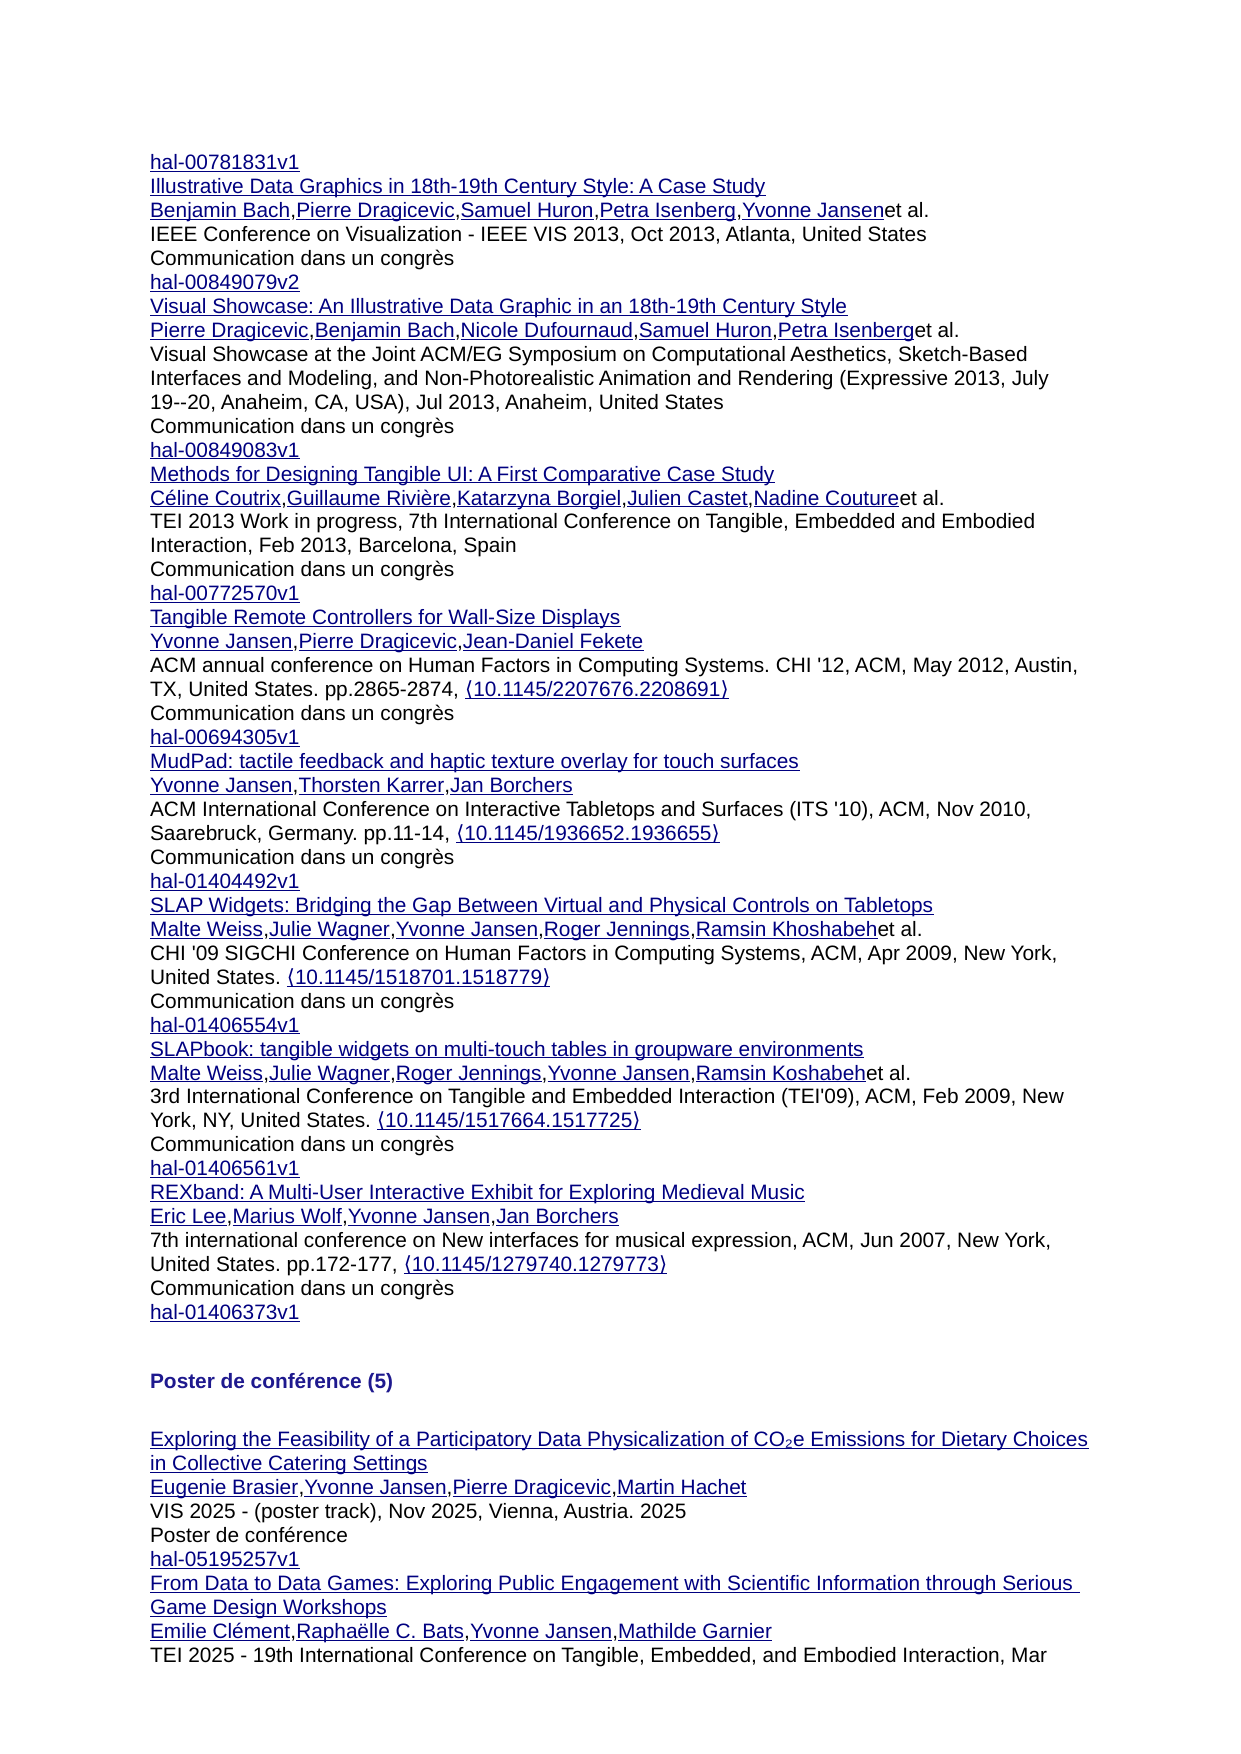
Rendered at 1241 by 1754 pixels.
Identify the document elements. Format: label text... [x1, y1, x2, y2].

table_cell hal-00781831v1 [150, 150, 1090, 174]
table_cell Visual Showcase: An Illustrative Data Graphic in an 18th-19th Century Style Pierre Dragicevic,Benjamin Bach,Nicole Dufournaud,Samuel Huron,Petra Isenberget al. Visual Showcase at the Joint ACM/EG Symposium on Computational Aesthetics, Sketch-Based Interfaces and Modeling, and Non-Photorealistic Animation and Rendering (Expressive 2013, July 19--20, Anaheim, CA, USA), Jul 2013, Anaheim, United States Communication dans un congrès hal-00849083v1 [150, 294, 1090, 461]
table_cell Tangible Remote Controllers for Wall-Size Displays Yvonne Jansen,Pierre Dragicevic,Jean-Daniel Fekete ACM annual conference on Human Factors in Computing Systems. CHI '12, ACM, May 2012, Austin, TX, United States. pp.2865-2874, ⟨10.1145/2207676.2208691⟩ Communication dans un congrès hal-00694305v1 [150, 605, 1090, 749]
subtitle Poster de conférence (5) [150, 1369, 1090, 1393]
table_cell Methods for Designing Tangible UI: A First Comparative Case Study Céline Coutrix,Guillaume Rivière,Katarzyna Borgiel,Julien Castet,Nadine Coutureet al. TEI 2013 Work in progress, 7th International Conference on Tangible, Embedded and Embodied Interaction, Feb 2013, Barcelona, Spain Communication dans un congrès hal-00772570v1 [150, 461, 1090, 605]
table_cell SLAPbook: tangible widgets on multi-touch tables in groupware environments Malte Weiss,Julie Wagner,Roger Jennings,Yvonne Jansen,Ramsin Koshabehet al. 3rd International Conference on Tangible and Embedded Interaction (TEI'09), ACM, Feb 2009, New York, NY, United States. ⟨10.1145/1517664.1517725⟩ Communication dans un congrès hal-01406561v1 [150, 1036, 1090, 1180]
table_header Exploring the Feasibility of a Participatory Data Physicalization of CO₂e Emissions for Dietary Choices in Collective Catering Settings Eugenie Brasier,Yvonne Jansen,Pierre Dragicevic,Martin Hachet VIS 2025 - (poster track), Nov 2025, Vienna, Austria. 2025 Poster de conférence hal-05195257v1 [150, 1427, 1090, 1571]
table_cell MudPad: tactile feedback and haptic texture overlay for touch surfaces Yvonne Jansen,Thorsten Karrer,Jan Borchers ACM International Conference on Interactive Tabletops and Surfaces (ITS '10), ACM, Nov 2010, Saarebruck, Germany. pp.11-14, ⟨10.1145/1936652.1936655⟩ Communication dans un congrès hal-01404492v1 [150, 749, 1090, 893]
table_cell SLAP Widgets: Bridging the Gap Between Virtual and Physical Controls on Tabletops Malte Weiss,Julie Wagner,Yvonne Jansen,Roger Jennings,Ramsin Khoshabehet al. CHI '09 SIGCHI Conference on Human Factors in Computing Systems, ACM, Apr 2009, New York, United States. ⟨10.1145/1518701.1518779⟩ Communication dans un congrès hal-01406554v1 [150, 893, 1090, 1036]
table_cell REXband: A Multi-User Interactive Exhibit for Exploring Medieval Music Eric Lee,Marius Wolf,Yvonne Jansen,Jan Borchers 7th international conference on New interfaces for musical expression, ACM, Jun 2007, New York, United States. pp.172-177, ⟨10.1145/1279740.1279773⟩ Communication dans un congrès hal-01406373v1 [150, 1180, 1090, 1324]
table_cell Illustrative Data Graphics in 18th-19th Century Style: A Case Study Benjamin Bach,Pierre Dragicevic,Samuel Huron,Petra Isenberg,Yvonne Jansenet al. IEEE Conference on Visualization - IEEE VIS 2013, Oct 2013, Atlanta, United States Communication dans un congrès hal-00849079v2 [150, 174, 1090, 294]
table_cell From Data to Data Games: Exploring Public Engagement with Scientific Information through Serious Game Design Workshops Emilie Clément,Raphaëlle C. Bats,Yvonne Jansen,Mathilde Garnier TEI 2025 - 19th International Conference on Tangible, Embedded, and Embodied Interaction, Mar [150, 1571, 1090, 1667]
